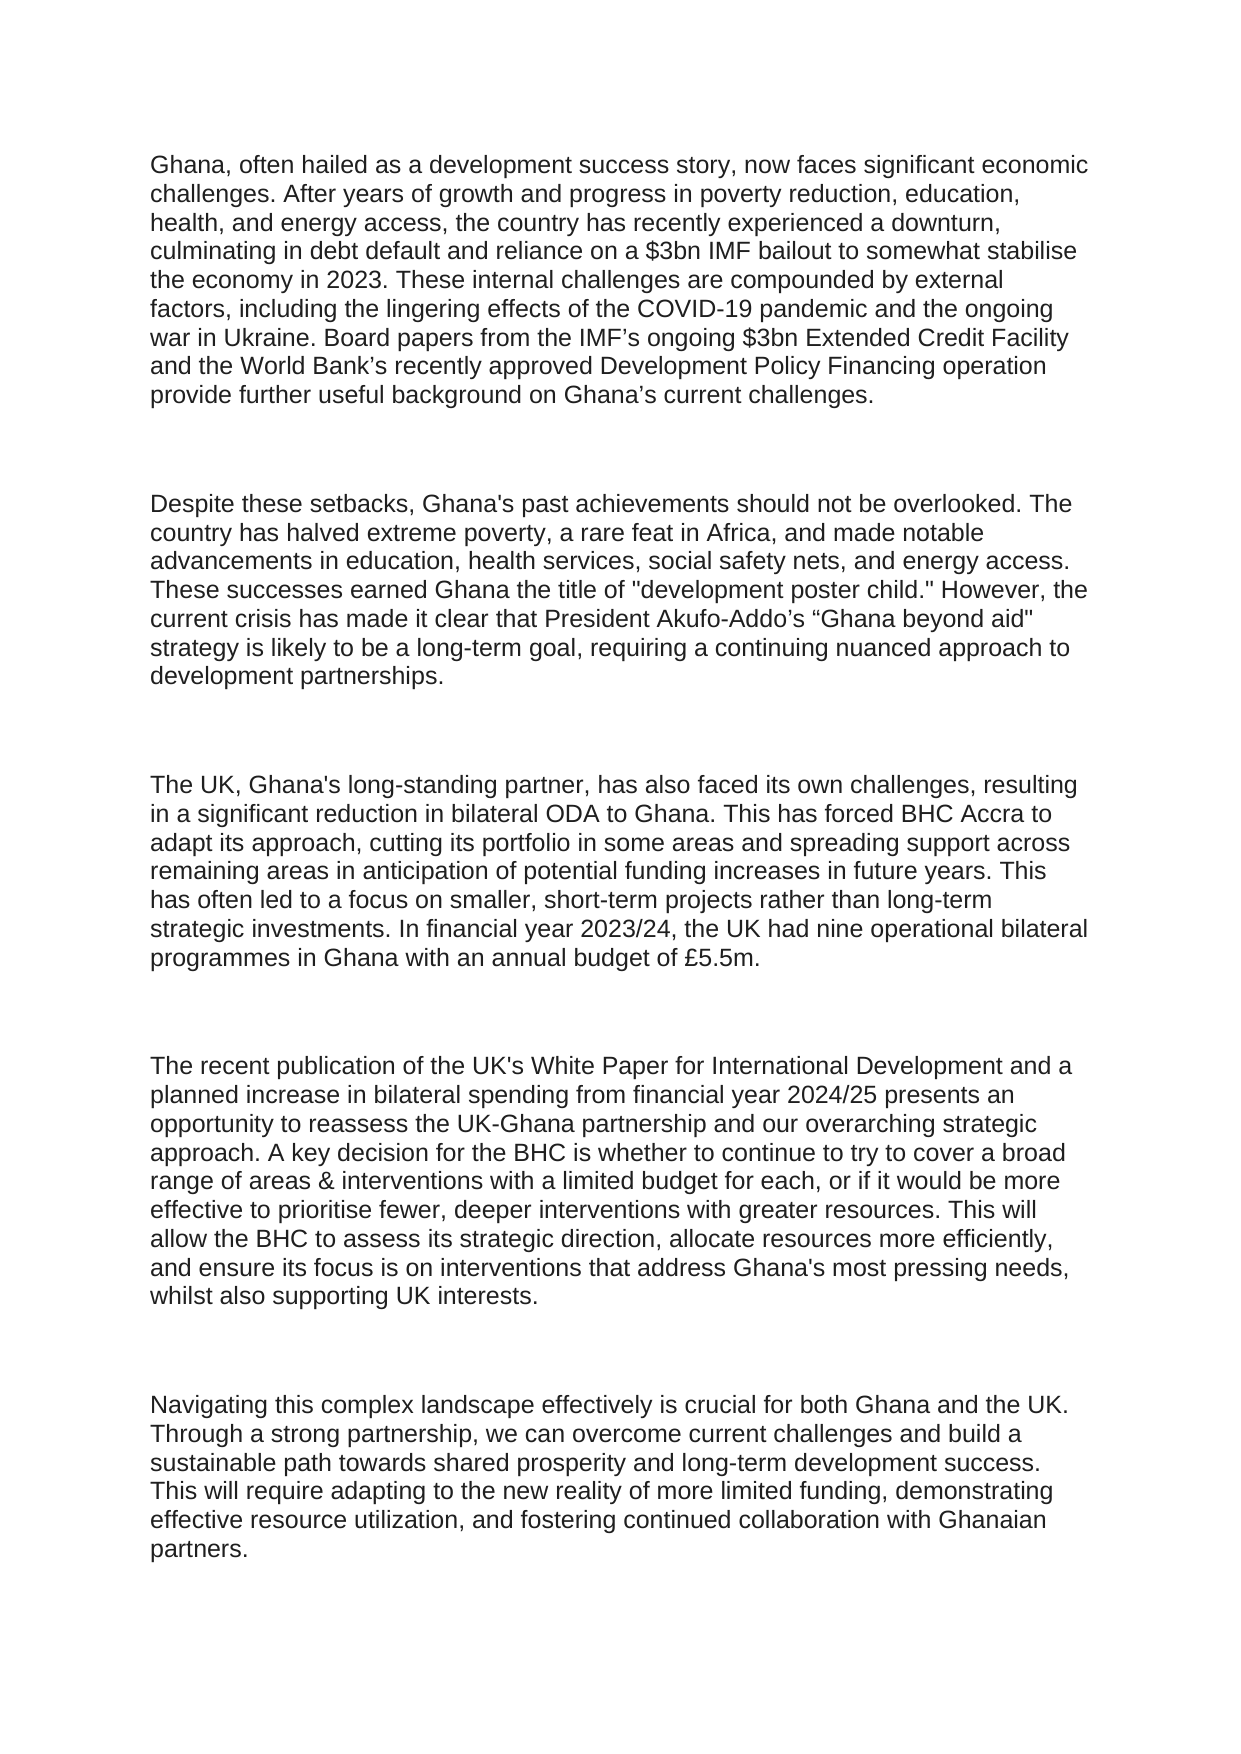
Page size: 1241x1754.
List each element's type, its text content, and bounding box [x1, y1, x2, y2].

text Navigating this complex landscape effectively is crucial for both Ghana and the UK. Through a strong partnership, we can overcome current challenges and build a sustainable path towards shared prosperity and long-term development success. This will require adapting to the new reality of more limited funding, demonstrating effective resource utilization, and fostering continued collaboration with Ghanaian partners. [150, 1390, 1090, 1562]
text The recent publication of the UK's White Paper for International Development and a planned increase in bilateral spending from financial year 2024/25 presents an opportunity to reassess the UK-Ghana partnership and our overarching strategic approach. A key decision for the BHC is whether to continue to try to cover a broad range of areas & interventions with a limited budget for each, or if it would be more effective to prioritise fewer, deeper interventions with greater resources. This will allow the BHC to assess its strategic direction, allocate resources more efficiently, and ensure its focus is on interventions that address Ghana's most pressing needs, whilst also supporting UK interests. [150, 1051, 1090, 1310]
text Despite these setbacks, Ghana's past achievements should not be overlooked. The country has halved extreme poverty, a rare feat in Africa, and made notable advancements in education, health services, social safety nets, and energy access. These successes earned Ghana the title of "development poster child." However, the current crisis has made it clear that President Akufo-Addo’s “Ghana beyond aid" strategy is likely to be a long-term goal, requiring a continuing nuanced approach to development partnerships. [150, 489, 1090, 690]
text Ghana, often hailed as a development success story, now faces significant economic challenges. After years of growth and progress in poverty reduction, education, health, and energy access, the country has recently experienced a downturn, culminating in debt default and reliance on a $3bn IMF bailout to somewhat stabilise the economy in 2023. These internal challenges are compounded by external factors, including the lingering effects of the COVID-19 pandemic and the ongoing war in Ukraine. Board papers from the IMF’s ongoing $3bn Extended Credit Facility and the World Bank’s recently approved Development Policy Financing operation provide further useful background on Ghana’s current challenges. [150, 150, 1090, 409]
text The UK, Ghana's long-standing partner, has also faced its own challenges, resulting in a significant reduction in bilateral ODA to Ghana. This has forced BHC Accra to adapt its approach, cutting its portfolio in some areas and spreading support across remaining areas in anticipation of potential funding increases in future years. This has often led to a focus on smaller, short-term projects rather than long-term strategic investments. In financial year 2023/24, the UK had nine operational bilateral programmes in Ghana with an annual budget of £5.5m. [150, 770, 1090, 971]
